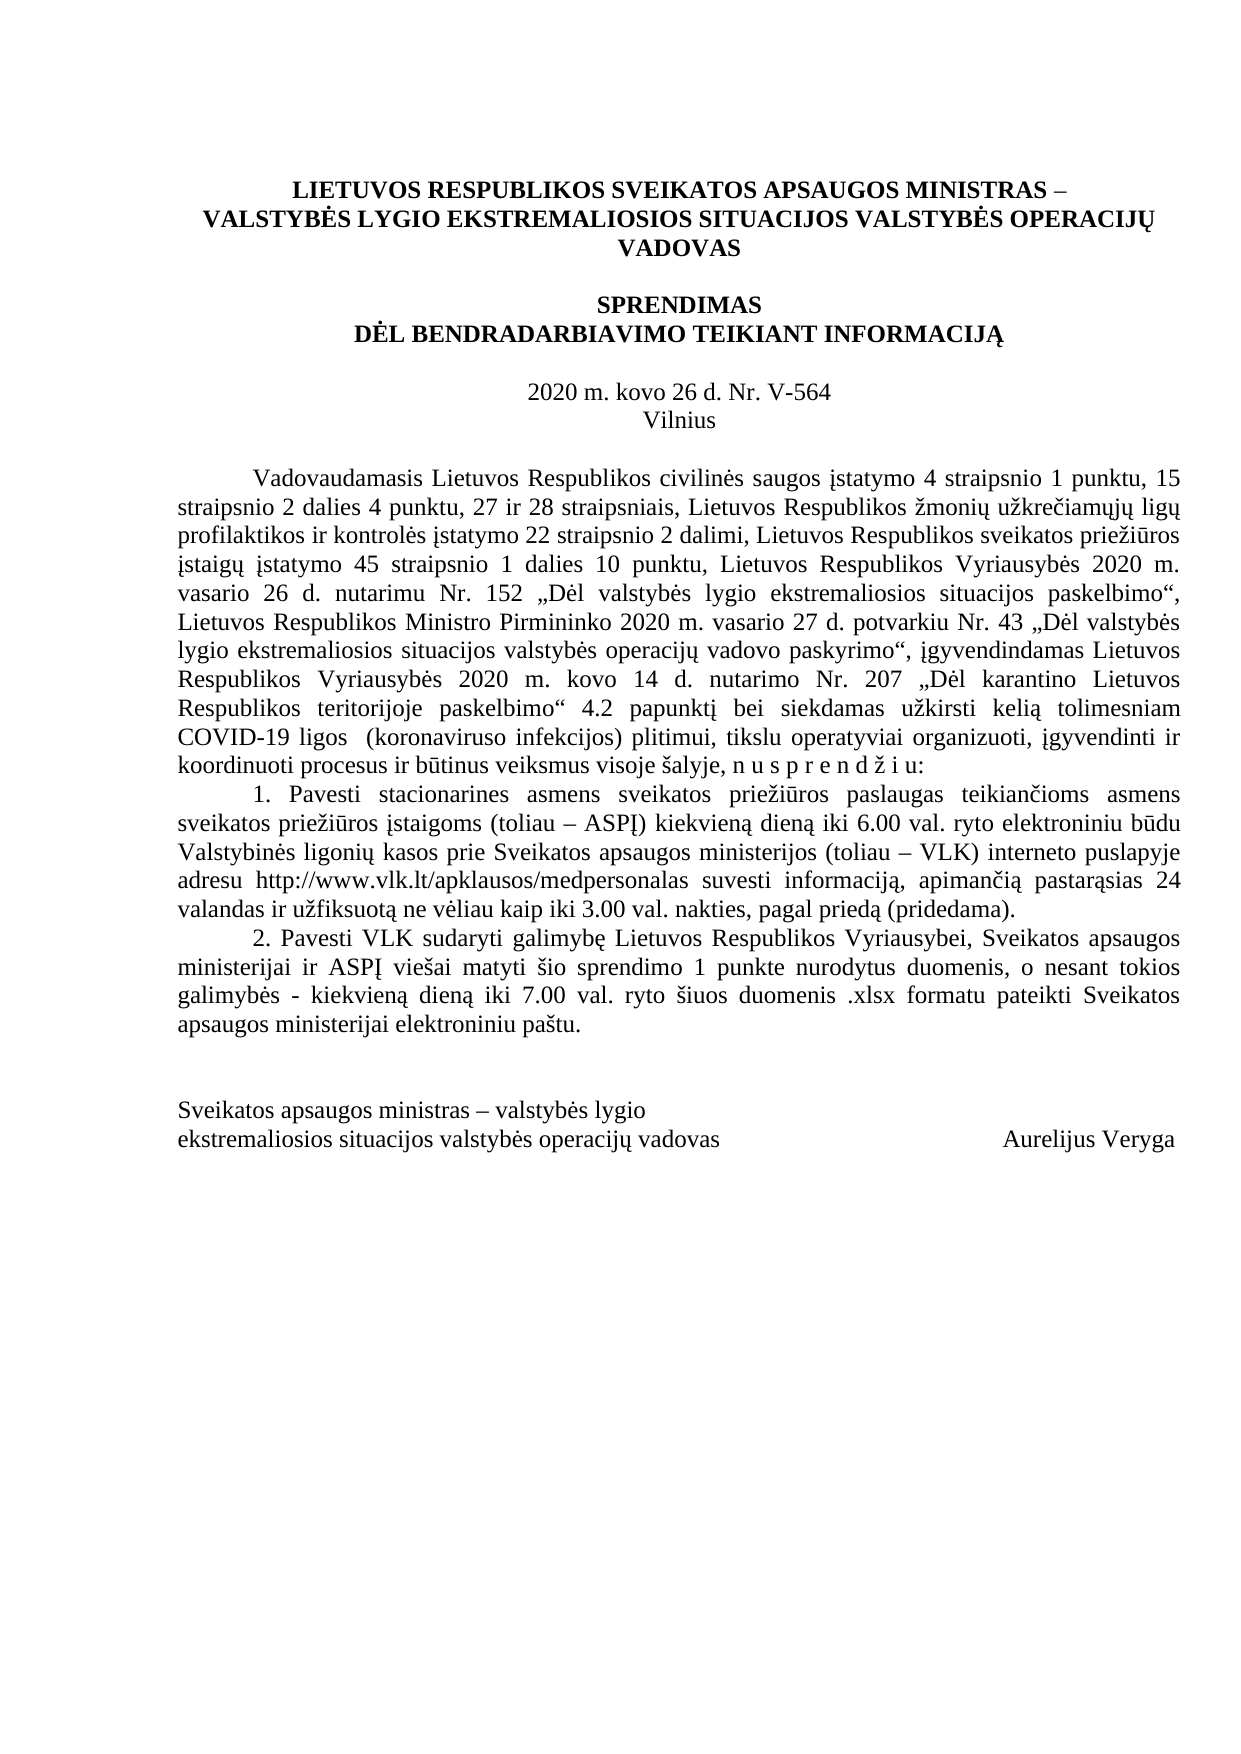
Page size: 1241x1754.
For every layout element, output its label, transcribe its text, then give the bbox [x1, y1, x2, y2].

text 2020 m. kovo 26 d. Nr. V-564 [177, 377, 1181, 406]
text LIETUVOS RESPUBLIKOS SVEIKATOS APSAUGOS MINISTRAS – [177, 176, 1181, 204]
text Sveikatos apsaugos ministras – valstybės lygio [177, 1096, 1181, 1124]
text DĖL BENDRADARBIAVIMO TEIKIANT INFORMACIJĄ [177, 319, 1181, 348]
text Vadovaudamasis Lietuvos Respublikos civilinės saugos įstatymo 4 straipsnio 1 punktu, 15 straipsnio 2 dalies 4 punktu, 27 ir 28 straipsniais, Lietuvos Respublikos žmonių užkrečiamųjų ligų profilaktikos ir kontrolės įstatymo 22 straipsnio 2 dalimi, Lietuvos Respublikos sveikatos priežiūros įstaigų įstatymo 45 straipsnio 1 dalies 10 punktu, Lietuvos Respublikos Vyriausybės 2020 m. vasario 26 d. nutarimu Nr. 152 „Dėl valstybės lygio ekstremaliosios situacijos paskelbimo“, Lietuvos Respublikos Ministro Pirmininko 2020 m. vasario 27 d. potvarkiu Nr. 43 „Dėl valstybės lygio ekstremaliosios situacijos valstybės operacijų vadovo paskyrimo“, įgyvendindamas Lietuvos Respublikos Vyriausybės 2020 m. kovo 14 d. nutarimo Nr. 207 „Dėl karantino Lietuvos Respublikos teritorijoje paskelbimo“ 4.2 papunktį bei siekdamas užkirsti kelią tolimesniam COVID-19 ligos (koronaviruso infekcijos) plitimui, tikslu operatyviai organizuoti, įgyvendinti ir koordinuoti procesus ir būtinus veiksmus visoje šalyje, n u s p r e n d ž i u: [177, 463, 1181, 779]
text ekstremaliosios situacijos valstybės operacijų vadovas Aurelijus Veryga [177, 1124, 1181, 1153]
text 1. Pavesti stacionarines asmens sveikatos priežiūros paslaugas teikiančioms asmens sveikatos priežiūros įstaigoms (toliau – ASPĮ) kiekvieną dieną iki 6.00 val. ryto elektroniniu būdu Valstybinės ligonių kasos prie Sveikatos apsaugos ministerijos (toliau – VLK) interneto puslapyje adresu http://www.vlk.lt/apklausos/medpersonalas suvesti informaciją, apimančią pastarąsias 24 valandas ir užfiksuotą ne vėliau kaip iki 3.00 val. nakties, pagal priedą (pridedama). [177, 779, 1181, 923]
text VALSTYBĖS LYGIO EKSTREMALIOSIOS SITUACIJOS VALSTYBĖS OPERACIJŲ VADOVAS [177, 204, 1181, 262]
text SPRENDIMAS [177, 291, 1181, 319]
text 2. Pavesti VLK sudaryti galimybę Lietuvos Respublikos Vyriausybei, Sveikatos apsaugos ministerijai ir ASPĮ viešai matyti šio sprendimo 1 punkte nurodytus duomenis, o nesant tokios galimybės - kiekvieną dieną iki 7.00 val. ryto šiuos duomenis .xlsx formatu pateikti Sveikatos apsaugos ministerijai elektroniniu paštu. [177, 923, 1181, 1038]
text Vilnius [177, 406, 1181, 434]
